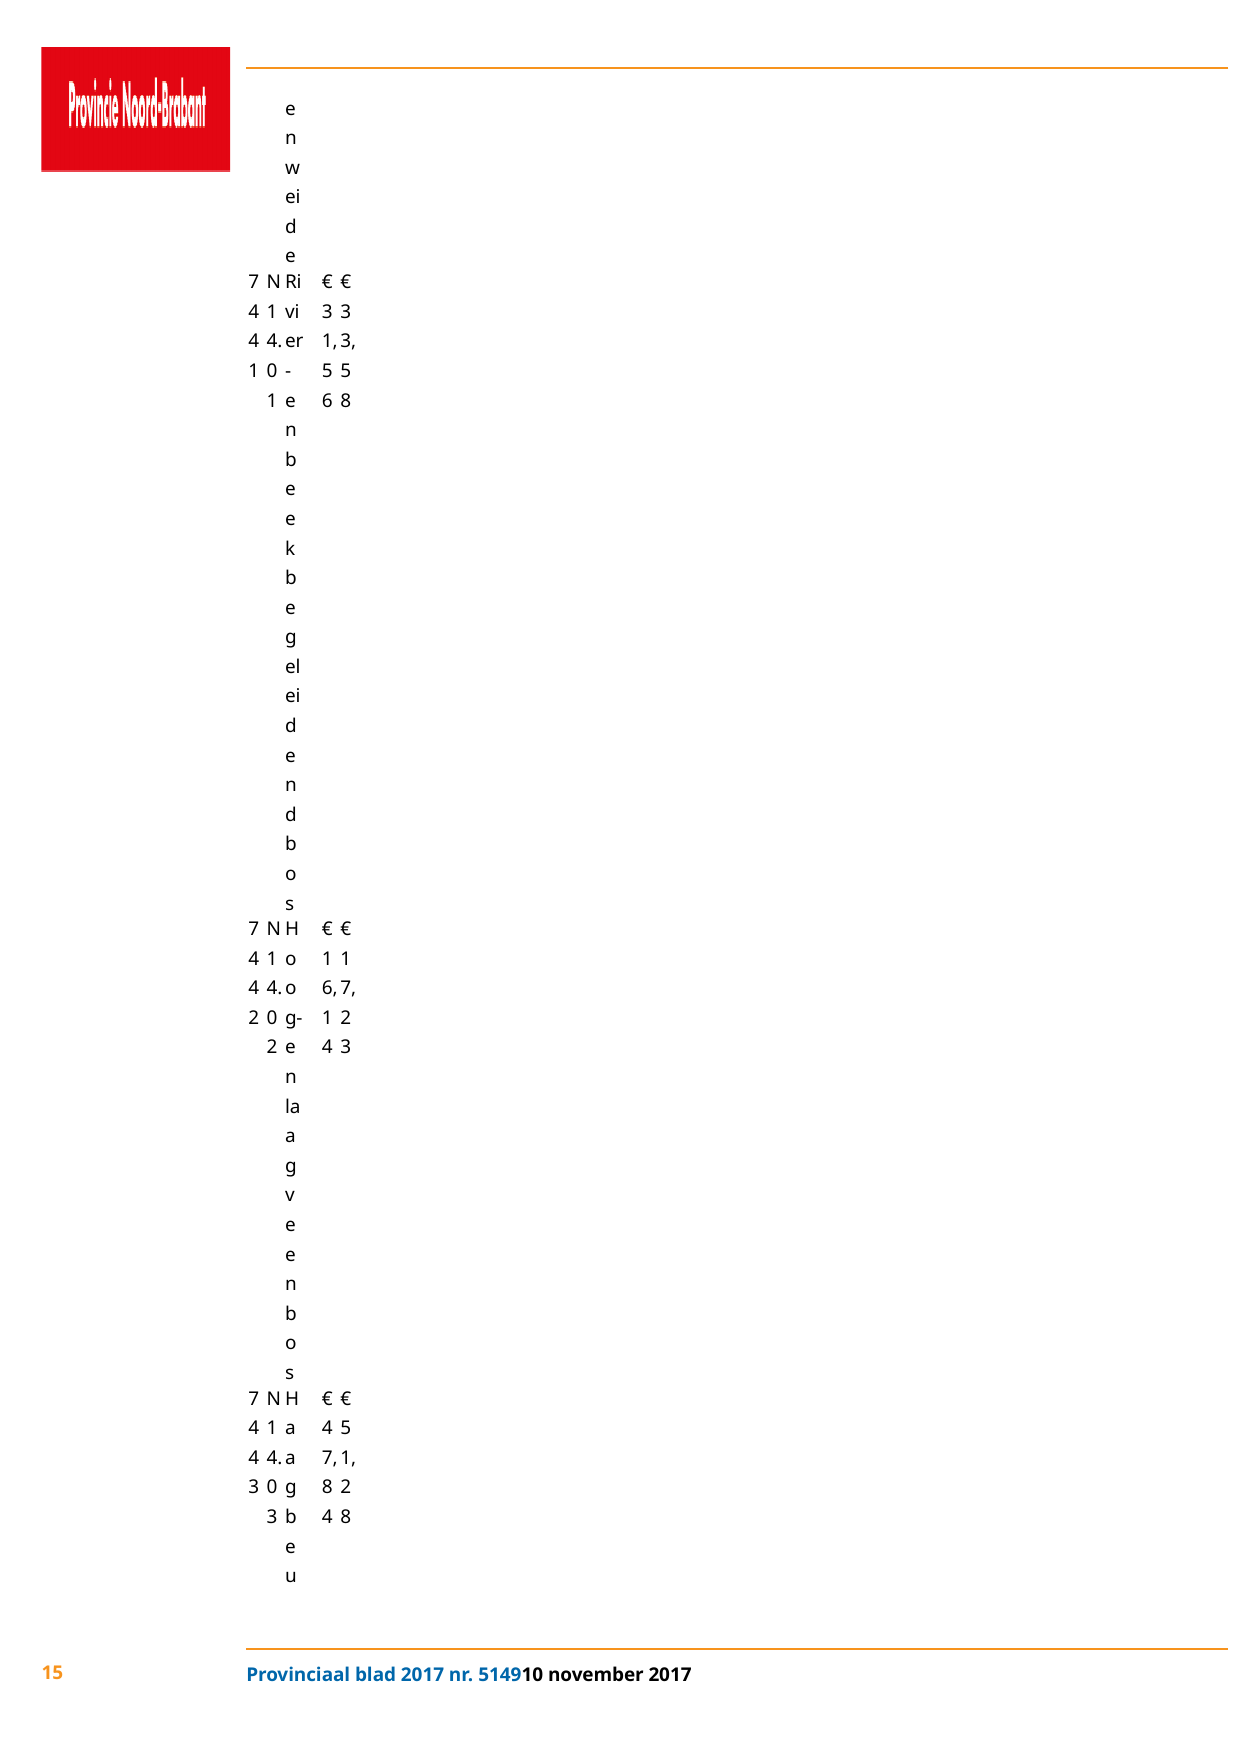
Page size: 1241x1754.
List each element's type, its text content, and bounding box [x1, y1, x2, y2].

table_cell € 17,23 [340, 915, 358, 1385]
table_cell enweide [285, 95, 303, 268]
table_cell 7441 [248, 269, 266, 915]
table_cell Rivier- en beekbegeleidend bos [285, 269, 303, 915]
table_cell N14.02 [266, 915, 285, 1385]
table_cell [303, 915, 322, 1385]
table_cell N14.01 [266, 269, 285, 915]
table_cell [303, 1385, 322, 1588]
table_cell 7442 [248, 915, 266, 1385]
table_cell 7443 [248, 1385, 266, 1588]
picture [41, 47, 231, 172]
table_cell [303, 269, 322, 915]
table_cell € 51,28 [340, 1385, 358, 1588]
table_cell [340, 95, 358, 268]
table_cell € 47,84 [322, 1385, 340, 1588]
table_cell [266, 95, 285, 268]
table_cell € 31,56 [322, 269, 340, 915]
table_cell Haagbeu [285, 1385, 303, 1588]
table_cell N14.03 [266, 1385, 285, 1588]
table_cell [322, 95, 340, 268]
table_cell € 16,14 [322, 915, 340, 1385]
table_cell [248, 95, 266, 268]
table_cell [303, 95, 322, 268]
table_cell Hoog- en laagveenbos [285, 915, 303, 1385]
table_cell € 33,58 [340, 269, 358, 915]
